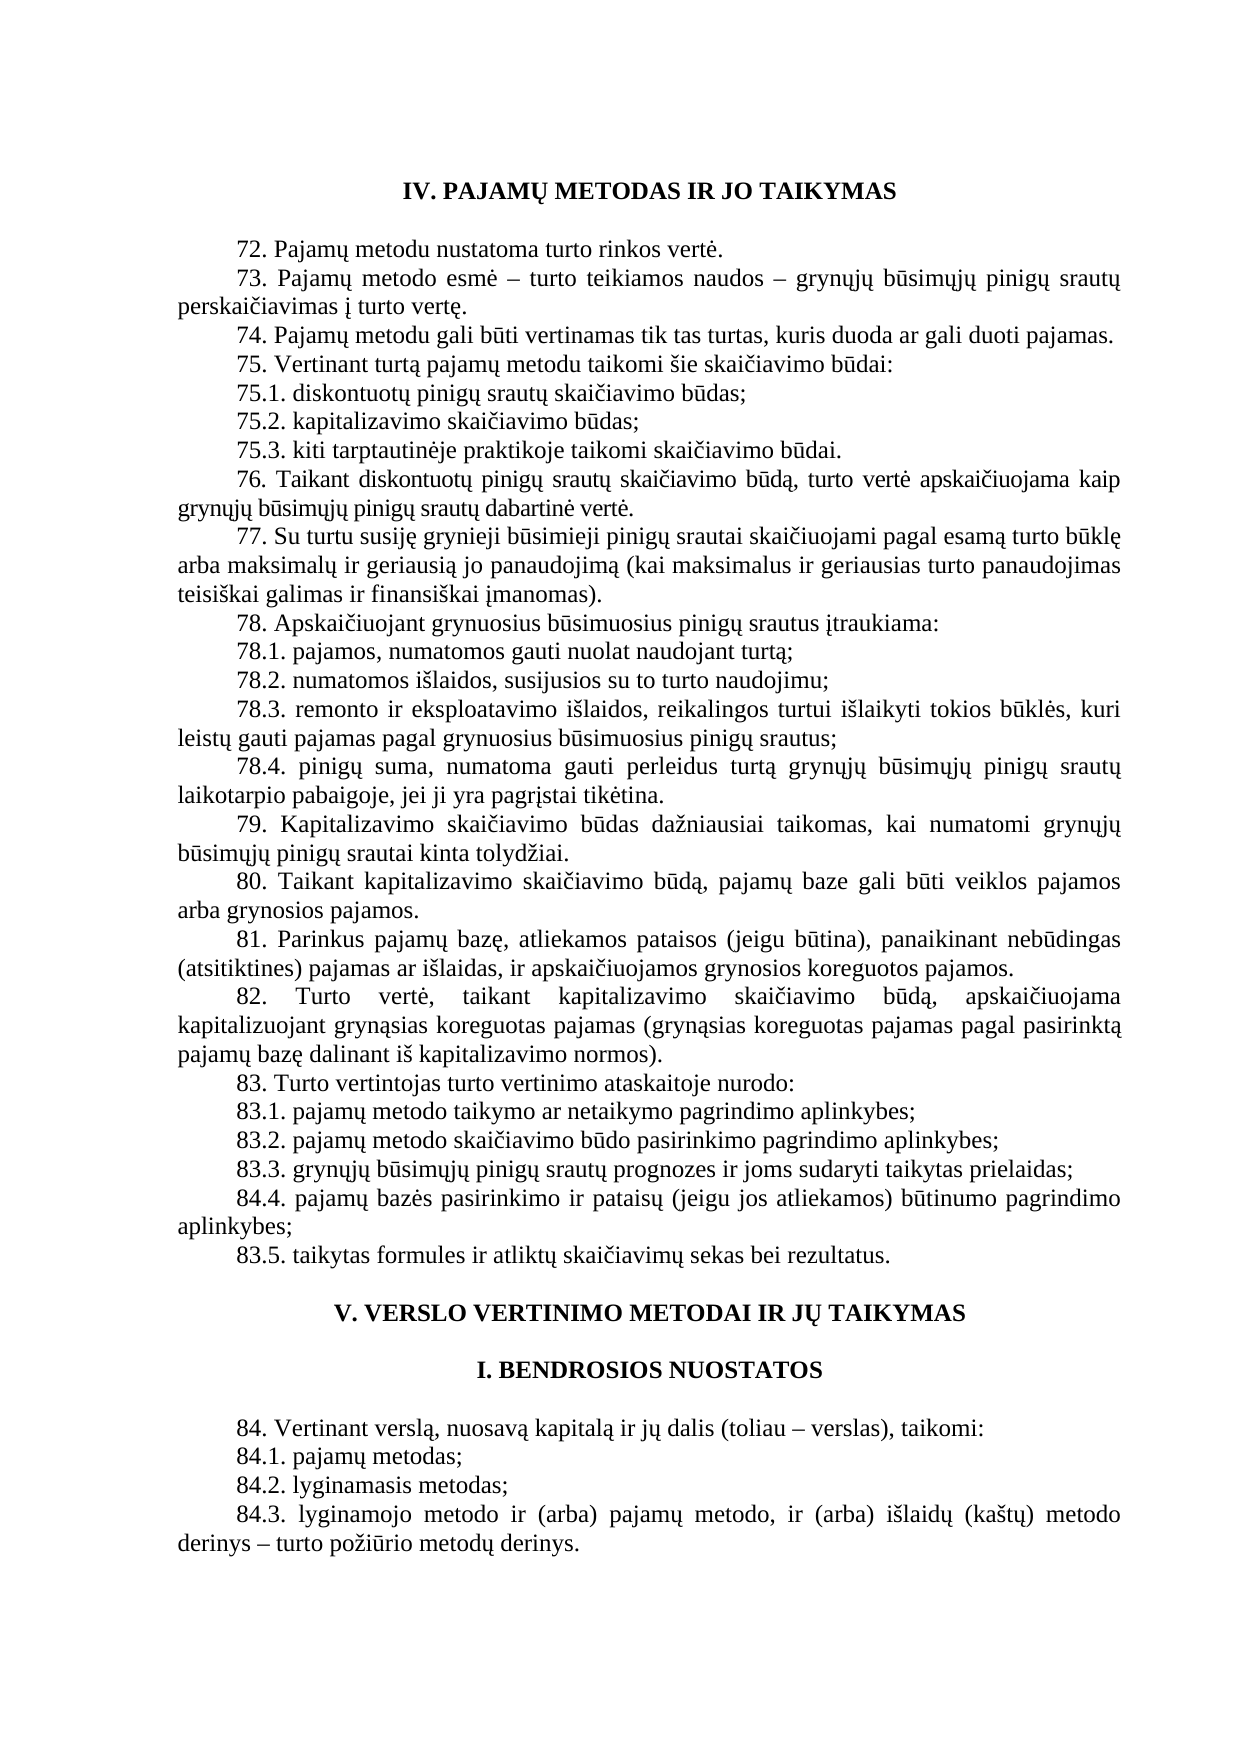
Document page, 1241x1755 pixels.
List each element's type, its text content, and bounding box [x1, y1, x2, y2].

text 82. Turto vertė, taikant kapitalizavimo skaičiavimo būdą, apskaičiuojama kapitalizuojant grynąsias koreguotas pajamas (grynąsias koreguotas pajamas pagal pasirinktą pajamų bazę dalinant iš kapitalizavimo normos). [177, 981, 1122, 1068]
text 72. Pajamų metodu nustatoma turto rinkos vertė. [177, 234, 1122, 263]
text 75.3. kiti tarptautinėje praktikoje taikomi skaičiavimo būdai. [177, 435, 1122, 464]
text 84.1. pajamų metodas; [177, 1441, 1122, 1470]
text 80. Taikant kapitalizavimo skaičiavimo būdą, pajamų baze gali būti veiklos pajamos arba grynosios pajamos. [177, 866, 1122, 924]
text 83.5. taikytas formules ir atliktų skaičiavimų sekas bei rezultatus. [177, 1240, 1122, 1269]
text I. BENDROSIOS NUOSTATOS [177, 1355, 1122, 1384]
text 84.4. pajamų bazės pasirinkimo ir pataisų (jeigu jos atliekamos) būtinumo pagrindimo aplinkybes; [177, 1183, 1122, 1240]
text 84. Vertinant verslą, nuosavą kapitalą ir jų dalis (toliau – verslas), taikomi: [177, 1413, 1122, 1441]
text 76. Taikant diskontuotų pinigų srautų skaičiavimo būdą, turto vertė apskaičiuojama kaip grynųjų būsimųjų pinigų srautų dabartinė vertė. [177, 464, 1122, 521]
text 83. Turto vertintojas turto vertinimo ataskaitoje nurodo: [177, 1068, 1122, 1096]
text 84.3. lyginamojo metodo ir (arba) pajamų metodo, ir (arba) išlaidų (kaštų) metodo derinys – turto požiūrio metodų derinys. [177, 1499, 1122, 1556]
text 78.2. numatomos išlaidos, susijusios su to turto naudojimu; [177, 665, 1122, 694]
text 78.4. pinigų suma, numatoma gauti perleidus turtą grynųjų būsimųjų pinigų srautų laikotarpio pabaigoje, jei ji yra pagrįstai tikėtina. [177, 751, 1122, 809]
text 75. Vertinant turtą pajamų metodu taikomi šie skaičiavimo būdai: [177, 349, 1122, 378]
text 83.1. pajamų metodo taikymo ar netaikymo pagrindimo aplinkybes; [177, 1096, 1122, 1125]
text 78.3. remonto ir eksploatavimo išlaidos, reikalingos turtui išlaikyti tokios būklės, kuri leistų gauti pajamas pagal grynuosius būsimuosius pinigų srautus; [177, 694, 1122, 751]
text IV. PAJAMŲ METODAS IR JO TAIKYMAS [177, 176, 1122, 205]
text 75.2. kapitalizavimo skaičiavimo būdas; [177, 406, 1122, 435]
text 81. Parinkus pajamų bazę, atliekamos pataisos (jeigu būtina), panaikinant nebūdingas (atsitiktines) pajamas ar išlaidas, ir apskaičiuojamos grynosios koreguotos pajamos. [177, 924, 1122, 981]
text 79. Kapitalizavimo skaičiavimo būdas dažniausiai taikomas, kai numatomi grynųjų būsimųjų pinigų srautai kinta tolydžiai. [177, 809, 1122, 866]
text 78.1. pajamos, numatomos gauti nuolat naudojant turtą; [177, 636, 1122, 665]
text 75.1. diskontuotų pinigų srautų skaičiavimo būdas; [177, 378, 1122, 406]
text 74. Pajamų metodu gali būti vertinamas tik tas turtas, kuris duoda ar gali duoti pajamas. [177, 320, 1122, 349]
text 83.2. pajamų metodo skaičiavimo būdo pasirinkimo pagrindimo aplinkybes; [177, 1125, 1122, 1154]
text 84.2. lyginamasis metodas; [177, 1470, 1122, 1499]
text 83.3. grynųjų būsimųjų pinigų srautų prognozes ir joms sudaryti taikytas prielaidas; [177, 1154, 1122, 1183]
text V. VERSLO VERTINIMO METODAI IR JŲ TAIKYMAS [177, 1298, 1122, 1326]
text 78. Apskaičiuojant grynuosius būsimuosius pinigų srautus įtraukiama: [177, 608, 1122, 636]
text 77. Su turtu susiję grynieji būsimieji pinigų srautai skaičiuojami pagal esamą turto būklę arba maksimalų ir geriausią jo panaudojimą (kai maksimalus ir geriausias turto panaudojimas teisiškai galimas ir finansiškai įmanomas). [177, 521, 1122, 608]
text 73. Pajamų metodo esmė – turto teikiamos naudos – grynųjų būsimųjų pinigų srautų perskaičiavimas į turto vertę. [177, 263, 1122, 320]
